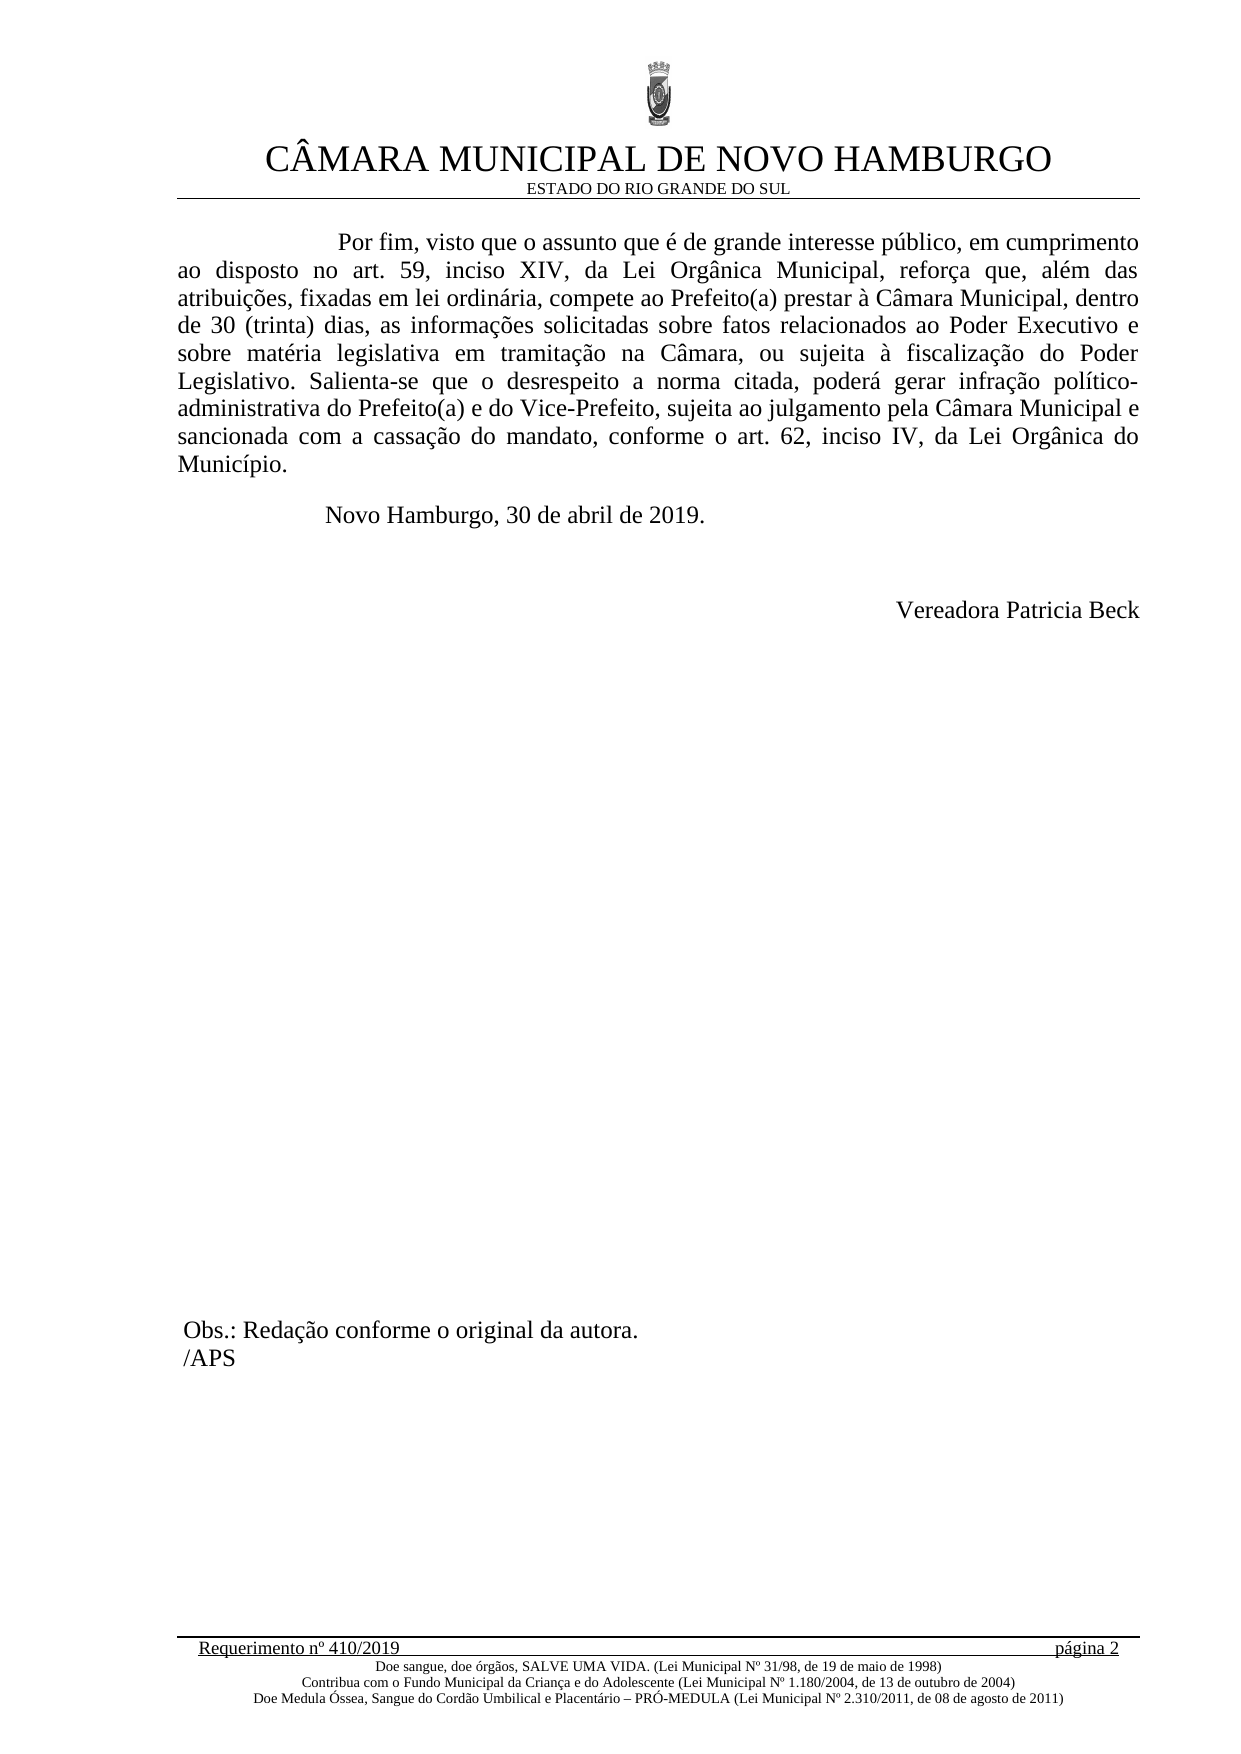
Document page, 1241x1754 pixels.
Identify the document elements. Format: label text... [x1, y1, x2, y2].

text Obs.: Redação conforme o original da autora. [183, 1317, 1140, 1344]
text Vereadora Patricia Beck [183, 596, 1140, 624]
text /APS [183, 1344, 1140, 1372]
text Por fim, visto que o assunto que é de grande interesse público, em cumprimento ao disposto no art. 59, inciso XIV, da Lei Orgânica Municipal, reforça que, além das atribuições, fixadas em lei ordinária, compete ao Prefeito(a) prestar à Câmara Municipal, dentro de 30 (trinta) dias, as informações solicitadas sobre fatos relacionados ao Poder Executivo e sobre matéria legislativa em tramitação na Câmara, ou sujeita à fiscalização do Poder Legislativo. Salienta-se que o desrespeito a norma citada, poderá gerar infração político-administrativa do Prefeito(a) e do Vice-Prefeito, sujeita ao julgamento pela Câmara Municipal e sancionada com a cassação do mandato, conforme o art. 62, inciso IV, da Lei Orgânica do Município. [177, 228, 1140, 478]
text Novo Hamburgo, 30 de abril de 2019. [177, 501, 1140, 529]
